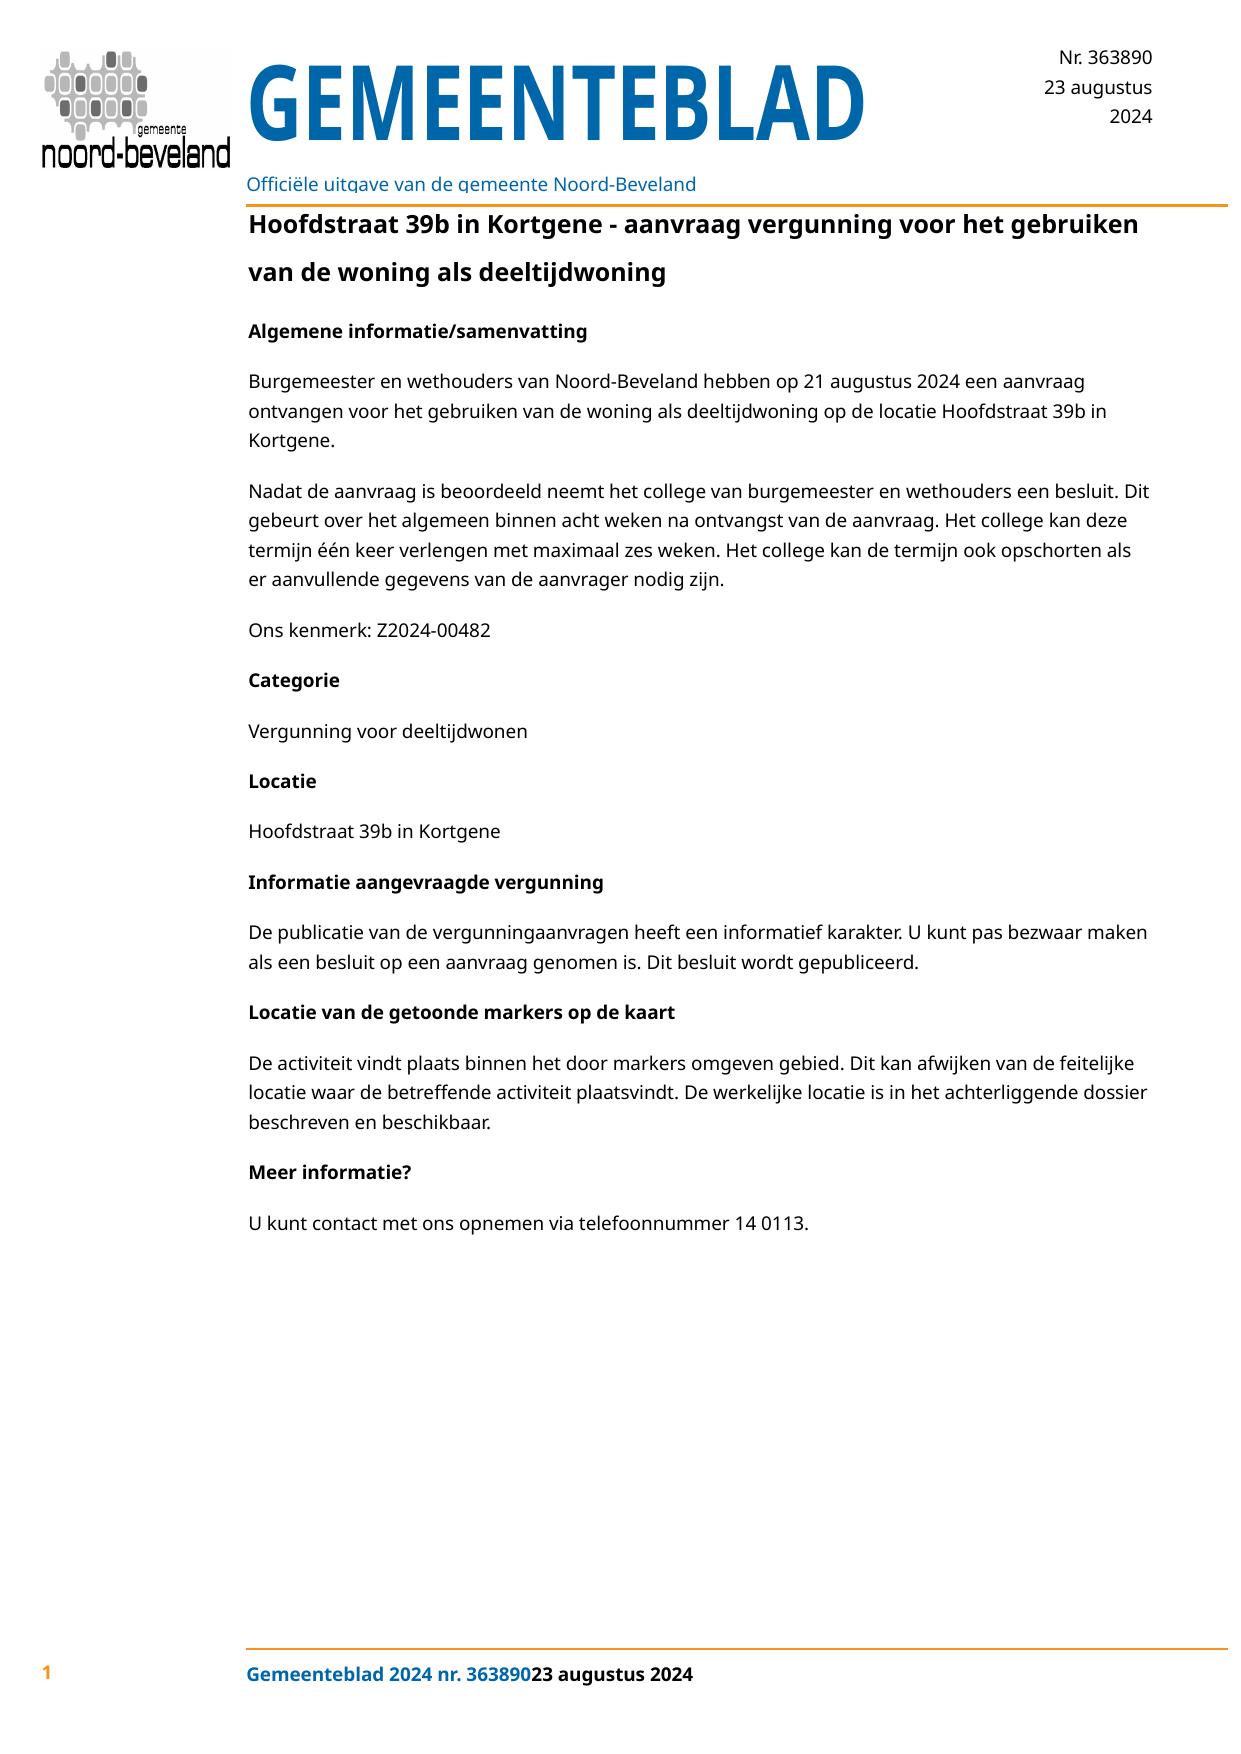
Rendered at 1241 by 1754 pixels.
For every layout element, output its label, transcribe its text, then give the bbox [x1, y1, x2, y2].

text Categorie [248, 667, 1152, 693]
text Meer informatie? [248, 1159, 1152, 1185]
text Algemene informatie/samenvatting [248, 318, 1152, 344]
text De activiteit vindt plaats binnen het door markers omgeven gebied. Dit kan afwijken van de feitelijke locatie waar de betreffende activiteit plaatsvindt. De werkelijke locatie is in het achterliggende dossier beschreven en beschikbaar. [248, 1050, 1152, 1135]
text Locatie van de getoonde markers op de kaart [248, 999, 1152, 1025]
text Locatie [248, 768, 1152, 794]
text Burgemeester en wethouders van Noord-Beveland hebben op 21 augustus 2024 een aanvraag ontvangen voor het gebruiken van de woning als deeltijdwoning op de locatie Hoofdstraat 39b in Kortgene. [248, 368, 1152, 453]
text Informatie aangevraagde vergunning [248, 869, 1152, 895]
text Vergunning voor deeltijdwonen [248, 718, 1152, 744]
text Hoofdstraat 39b in Kortgene [248, 819, 1152, 844]
text Nadat de aanvraag is beoordeeld neemt het college van burgemeester en wethouders een besluit. Dit gebeurt over het algemeen binnen acht weken na ontvangst van de aanvraag. Het college kan deze termijn één keer verlengen met maximaal zes weken. Het college kan de termijn ook opschorten als er aanvullende gegevens van de aanvrager nodig zijn. [248, 478, 1152, 592]
text U kunt contact met ons opnemen via telefoonnummer 14 0113. [248, 1210, 1152, 1236]
text Hoofdstraat 39b in Kortgene - aanvraag vergunning voor het gebruiken van de woning als deeltijdwoning [248, 207, 1152, 288]
text Ons kenmerk: Z2024-00482 [248, 617, 1152, 643]
text De publicatie van de vergunningaanvragen heeft een informatief karakter. U kunt pas bezwaar maken als een besluit op een aanvraag genomen is. Dit besluit wordt gepubliceerd. [248, 919, 1152, 975]
picture [41, 47, 231, 172]
